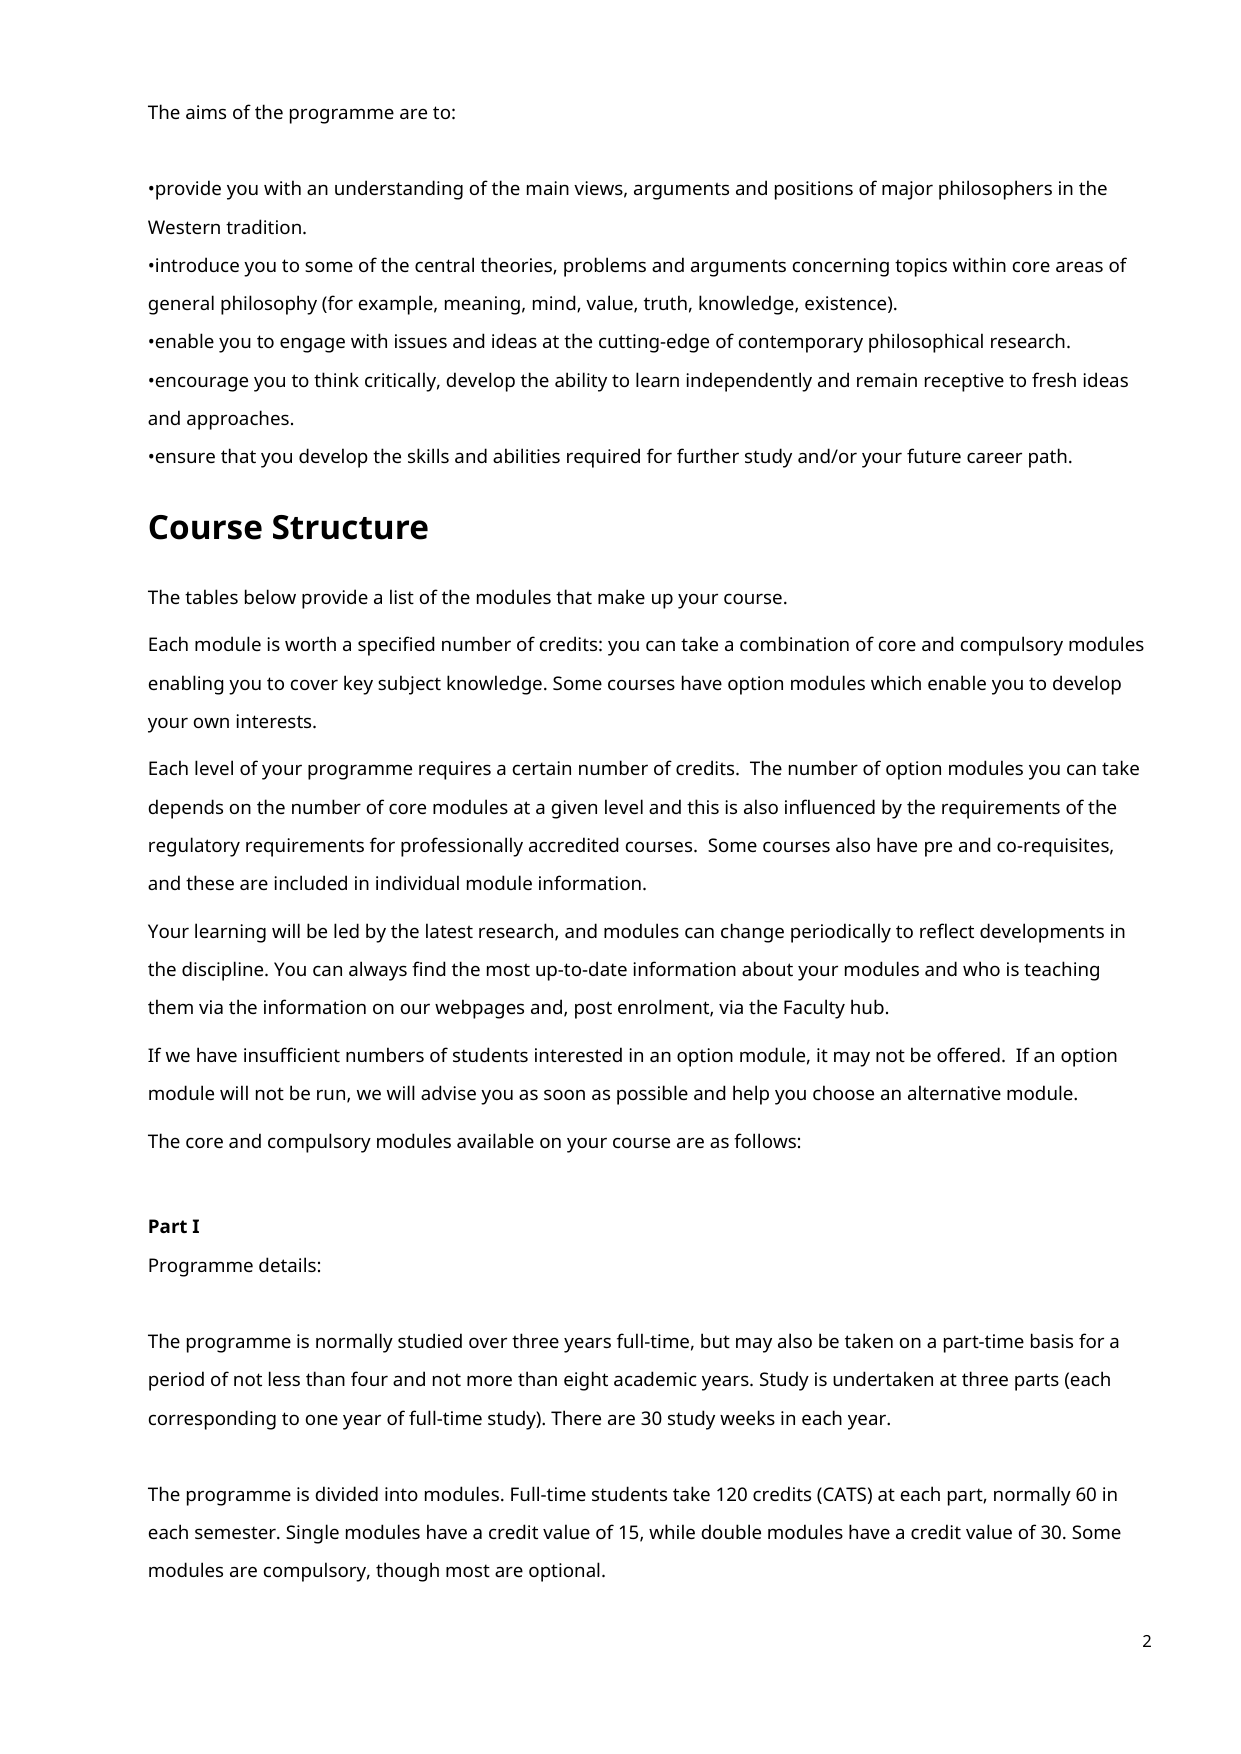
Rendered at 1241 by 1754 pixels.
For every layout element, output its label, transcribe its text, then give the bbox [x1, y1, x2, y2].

table_header Part I Programme details: The programme is normally studied over three years full-time, but may also be taken on a part-time basis for a period of not less than four and not more than eight academic years. Study is undertaken at three parts (each corresponding to one year of full-time study). There are 30 study weeks in each year. The programme is divided into modules. Full-time students take 120 credits (CATS) at each part, normally 60 in each semester. Single modules have a credit value of 15, while double modules have a credit value of 30. Some modules are compulsory, though most are optional. [136, 1176, 1152, 1622]
subtitle Course Structure [148, 503, 1152, 549]
text Each level of your programme requires a certain number of credits. The number of option modules you can take depends on the number of core modules at a given level and this is also influenced by the requirements of the regulatory requirements for professionally accredited courses. Some courses also have pre and co-requisites, and these are included in individual module information. [148, 756, 1152, 896]
text Each module is worth a specified number of credits: you can take a combination of core and compulsory modules enabling you to cover key subject knowledge. Some courses have option modules which enable you to develop your own interests. [148, 632, 1152, 734]
text The core and compulsory modules available on your course are as follows: [148, 1128, 1152, 1153]
text The aims of the programme are to: •provide you with an understanding of the main views, arguments and positions of major philosophers in the Western tradition. •introduce you to some of the central theories, problems and arguments concerning topics within core areas of general philosophy (for example, meaning, mind, value, truth, knowledge, existence). •enable you to engage with issues and ideas at the cutting-edge of contemporary philosophical research. •encourage you to think critically, develop the ability to learn independently and remain receptive to fresh ideas and approaches. •ensure that you develop the skills and abilities required for further study and/or your future career path. [148, 99, 1152, 469]
text If we have insufficient numbers of students interested in an option module, it may not be offered. If an option module will not be run, we will advise you as soon as possible and help you choose an alternative module. [148, 1042, 1152, 1106]
text Your learning will be led by the latest research, and modules can change periodically to reflect developments in the discipline. You can always find the most up-to-date information about your modules and who is teaching them via the information on our webpages and, post enrolment, via the Faculty hub. [148, 918, 1152, 1020]
text The tables below provide a list of the modules that make up your course. [148, 584, 1152, 609]
